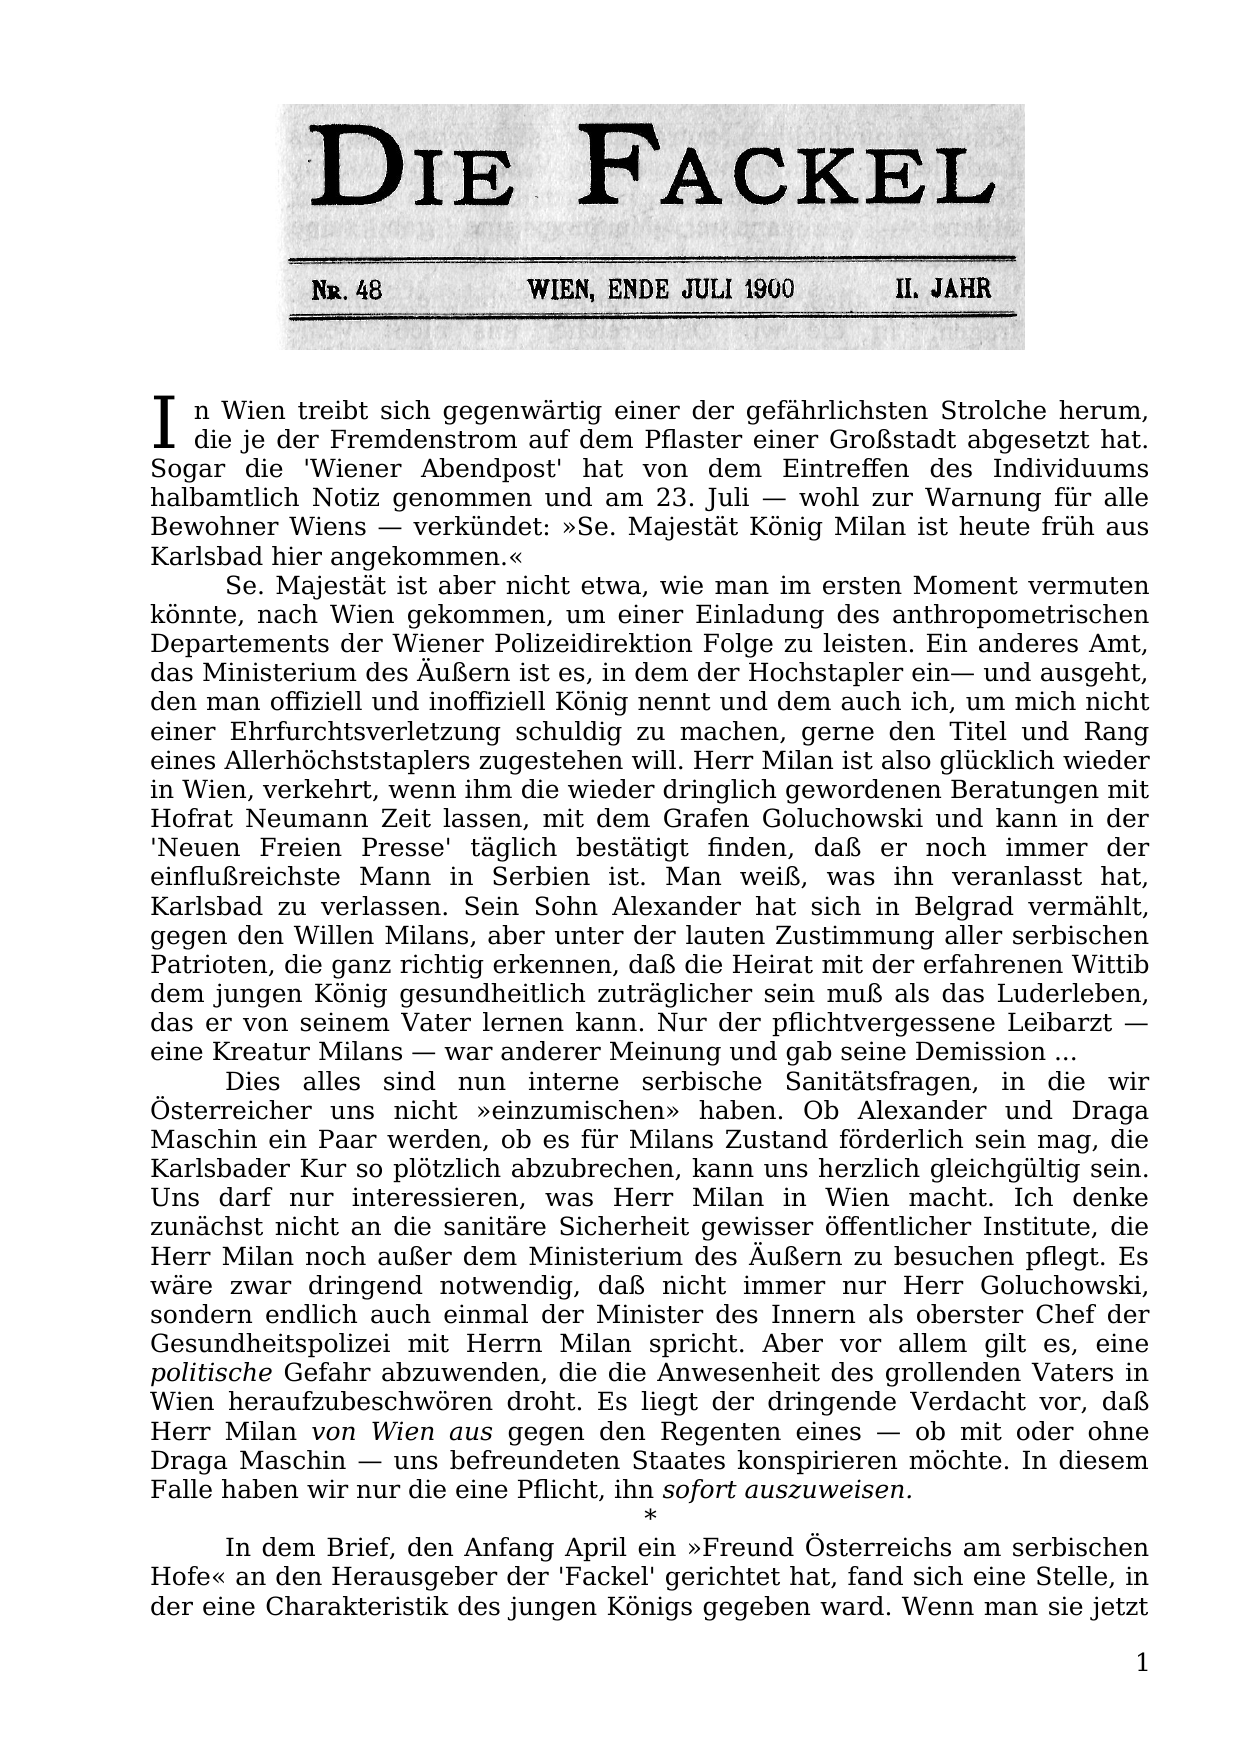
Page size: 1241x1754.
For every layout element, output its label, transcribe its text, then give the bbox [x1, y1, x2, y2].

text Se. Majestät ist aber nicht etwa, wie man im ersten Moment vermuten könnte, nach Wien gekommen, um einer Einladung des anthropometrischen Departements der Wiener Polizeidirektion Folge zu leisten. Ein anderes Amt, das Ministerium des Äußern ist es, in dem der Hochstapler ein— und ausgeht, den man offiziell und inoffiziell König nennt und dem auch ich, um mich nicht einer Ehrfurchtsverletzung schuldig zu machen, gerne den Titel und Rang eines Allerhöchststaplers zugestehen will. Herr Milan ist also glücklich wieder in Wien, verkehrt, wenn ihm die wieder dringlich gewordenen Beratungen mit Hofrat Neumann Zeit lassen, mit dem Grafen Goluchowski und kann in der 'Neuen Freien Presse' täglich bestätigt finden, daß er noch immer der einflußreichste Mann in Serbien ist. Man weiß, was ihn veranlasst hat, Karlsbad zu verlassen. Sein Sohn Alexander hat sich in Belgrad vermählt, gegen den Willen Milans, aber unter der lauten Zustimmung aller serbischen Patrioten, die ganz richtig erkennen, daß die Heirat mit der erfahrenen Wittib dem jungen König gesundheitlich zuträglicher sein muß als das Luderleben, das er von seinem Vater lernen kann. Nur der pflichtvergessene Leibarzt — eine Kreatur Milans — war anderer Meinung und gab seine Demission ... [150, 571, 1151, 1067]
text Dies alles sind nun interne serbische Sanitätsfragen, in die wir Österreicher uns nicht »einzumischen» haben. Ob Alexander und Draga Maschin ein Paar werden, ob es für Milans Zustand förderlich sein mag, die Karlsbader Kur so plötzlich abzubrechen, kann uns herzlich gleichgültig sein. Uns darf nur interessieren, was Herr Milan in Wien macht. Ich denke zunächst nicht an die sanitäre Sicherheit gewisser öffentlicher Institute, die Herr Milan noch außer dem Ministerium des Äußern zu besuchen pflegt. Es wäre zwar dringend notwendig, daß nicht immer nur Herr Goluchowski, sondern endlich auch einmal der Minister des Innern als oberster Chef der Gesundheitspolizei mit Herrn Milan spricht. Aber vor allem gilt es, eine politische Gefahr abzuwenden, die die Anwesenheit des grollenden Vaters in Wien heraufzubeschwören droht. Es liegt der dringende Verdacht vor, daß Herr Milan von Wien aus gegen den Regenten eines — ob mit oder ohne Draga Maschin — uns befreundeten Staates konspirieren möchte. In diesem Falle haben wir nur die eine Pflicht, ihn sofort auszuweisen. [150, 1067, 1151, 1504]
picture [275, 104, 1025, 350]
text In dem Brief, den Anfang April ein »Freund Österreichs am serbischen Hofe« an den Herausgeber der 'Fackel' gerichtet hat, fand sich eine Stelle, in der eine Charakteristik des jungen Königs gegeben ward. Wenn man sie jetzt [150, 1533, 1151, 1621]
text * [150, 1504, 1151, 1533]
text In Wien treibt sich gegenwärtig einer der gefährlichsten Strolche herum, die je der Fremdenstrom auf dem Pflaster einer Großstadt abgesetzt hat. Sogar die 'Wiener Abendpost' hat von dem Eintreffen des Individuums halbamtlich Notiz genommen und am 23. Juli — wohl zur Warnung für alle Bewohner Wiens — verkündet: »Se. Majestät König Milan ist heute früh aus Karlsbad hier angekommen.« [150, 396, 1151, 571]
